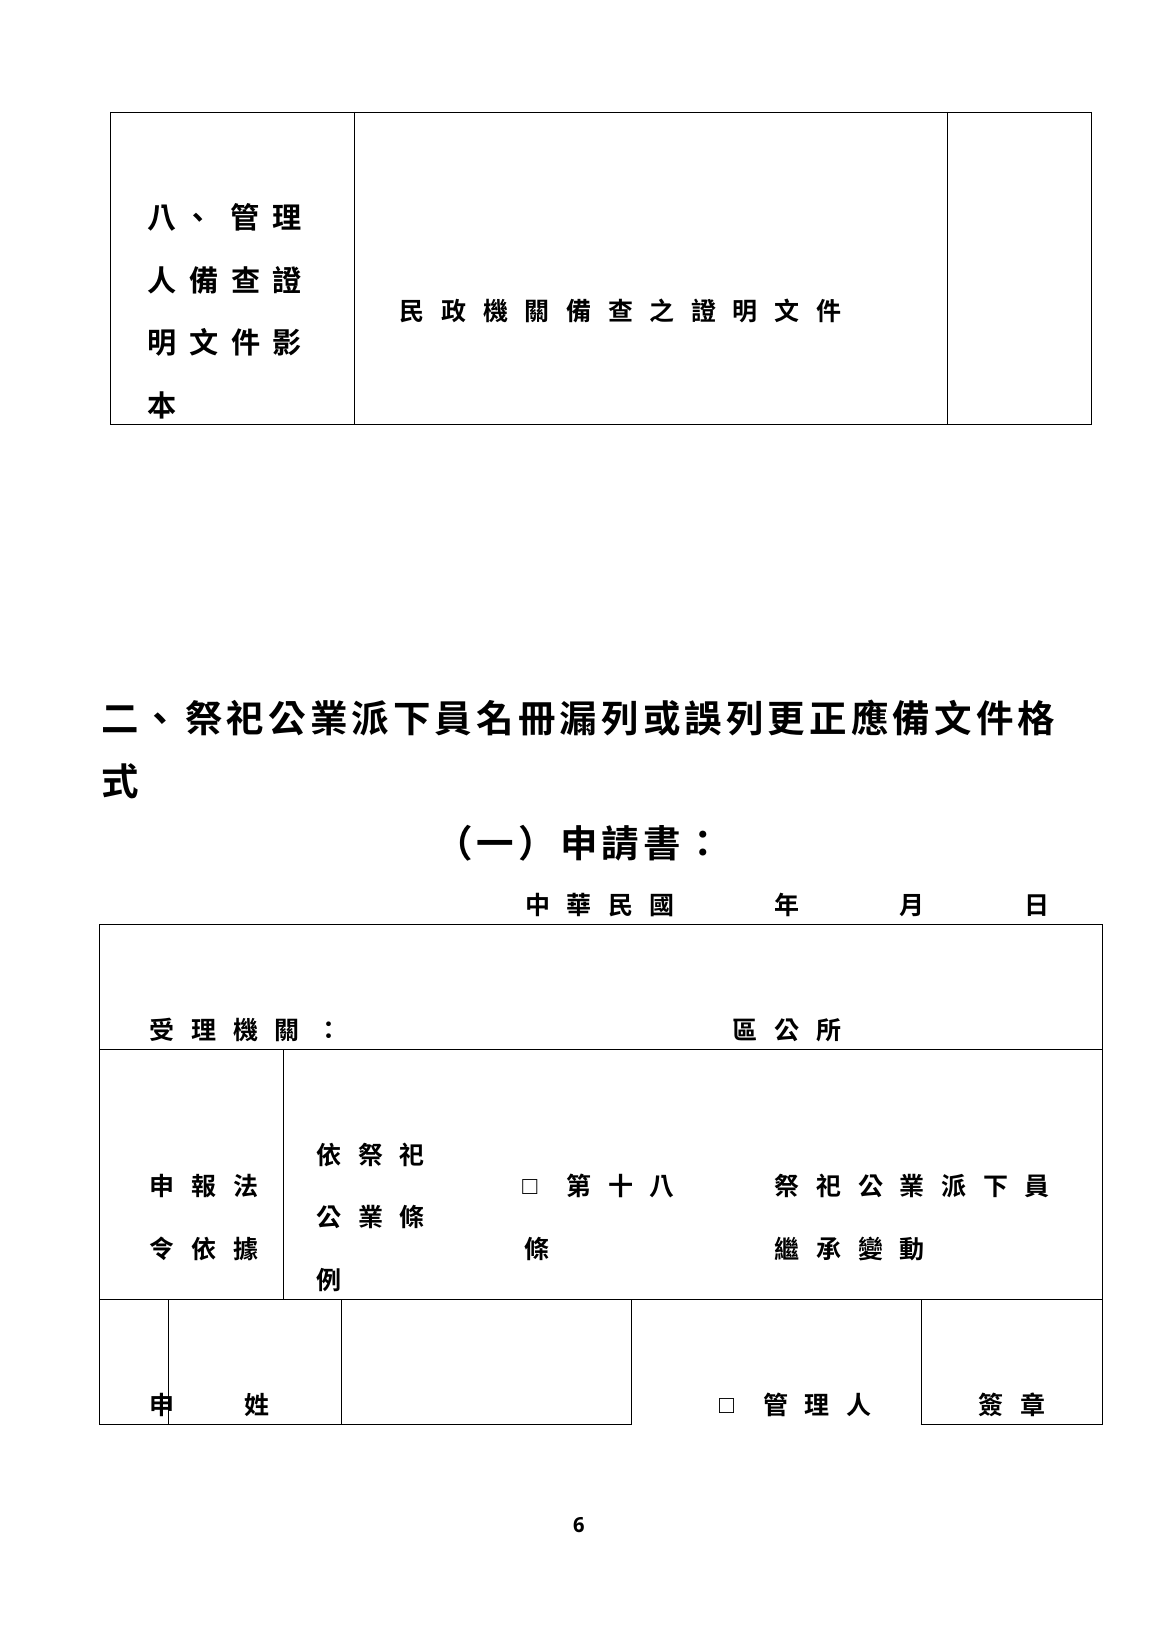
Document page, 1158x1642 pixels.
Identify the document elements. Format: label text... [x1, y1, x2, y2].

table_cell 申報法令依據 [100, 1050, 283, 1299]
table_cell 依祭祀公業條例 [284, 1050, 486, 1299]
table_cell □ 管理人 [632, 1300, 921, 1424]
table_cell 祭祀公業派下員繼承變動 [716, 1050, 1102, 1299]
table_cell 簽章 [922, 1300, 1102, 1424]
table_cell 申報人 [100, 1300, 168, 1424]
table_header 受理機關： 區公所 [100, 925, 1102, 1049]
table_cell [948, 113, 1091, 424]
table_cell 姓 名 [169, 1300, 341, 1424]
text 二、祭祀公業派下員名冊漏列或誤列更正應備文件格式 [99, 674, 1058, 799]
table_cell [342, 1300, 631, 1424]
table_cell □ 第十八條 [486, 1050, 716, 1299]
table_cell 八、管理人備查證明文件影本 [111, 113, 354, 424]
text （一）申請書： [99, 799, 1058, 862]
table_cell 民政機關備查之證明文件 [355, 113, 947, 424]
text 中華民國 年 月 日 [99, 862, 1058, 924]
